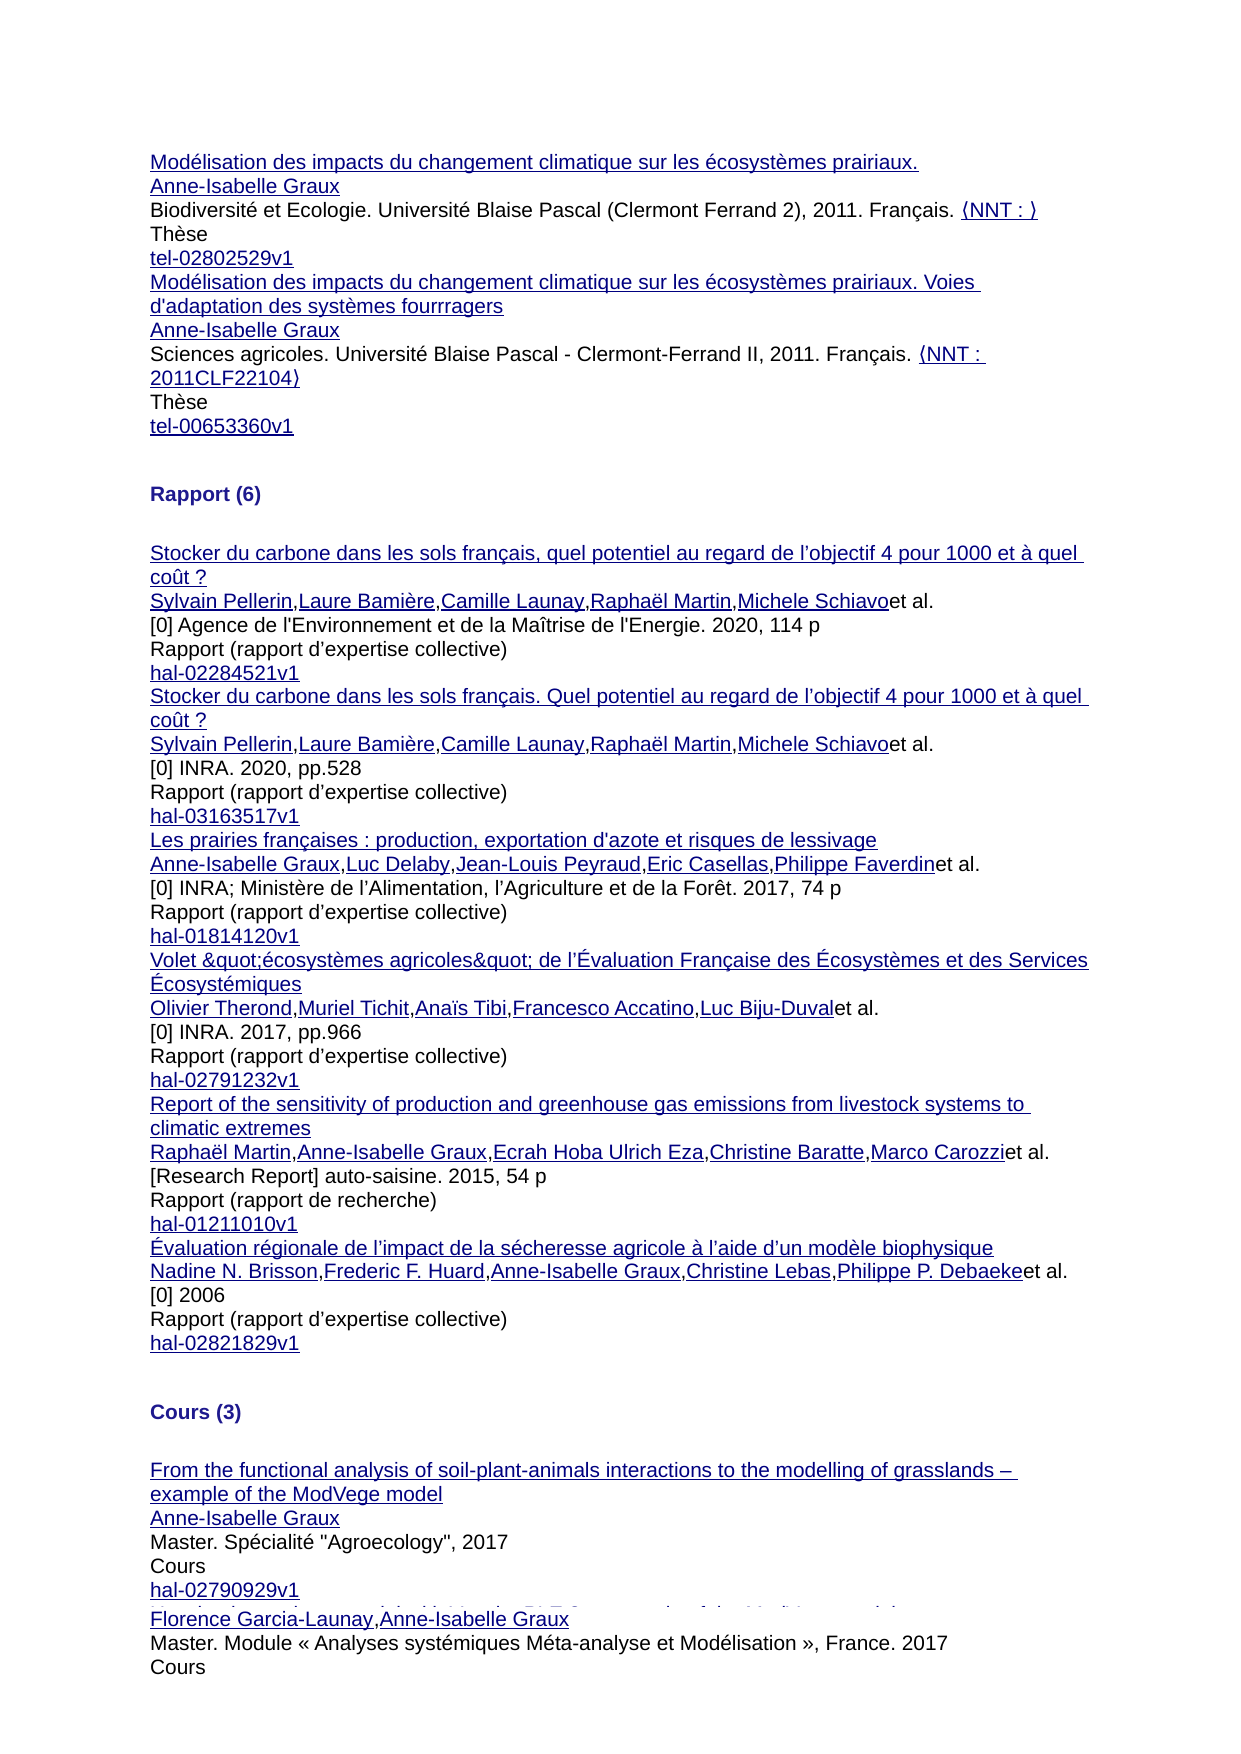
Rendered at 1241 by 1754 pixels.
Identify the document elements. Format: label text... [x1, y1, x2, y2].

table_cell Volet &quot;écosystèmes agricoles&quot; de l’Évaluation Française des Écosystèmes et des Services Écosystémiques Olivier Therond,Muriel Tichit,Anaïs Tibi,Francesco Accatino,Luc Biju-Duvalet al. [0] INRA. 2017, pp.966 Rapport (rapport d’expertise collective) hal-02791232v1 [150, 948, 1090, 1092]
table_header From the functional analysis of soil-plant-animals interactions to the modelling of grasslands – example of the ModVege model Anne-Isabelle Graux Master. Spécialité "Agroecology", 2017 Cours hal-02790929v1 [150, 1458, 1090, 1602]
table_cell Évaluation régionale de l’impact de la sécheresse agricole à l’aide d’un modèle biophysique Nadine N. Brisson,Frederic F. Huard,Anne-Isabelle Graux,Christine Lebas,Philippe P. Debaekeet al. [0] 2006 Rapport (rapport d’expertise collective) hal-02821829v1 [150, 1235, 1090, 1355]
table_cell Modélisation des impacts du changement climatique sur les écosystèmes prairiaux. Voies d'adaptation des systèmes fourrragers Anne-Isabelle Graux Sciences agricoles. Université Blaise Pascal - Clermont-Ferrand II, 2011. Français. ⟨NNT : 2011CLF22104⟩ Thèse tel-00653360v1 [150, 270, 1090, 437]
table_cell How implementing a model with Vensim PLE ? – example of the ModVege model Florence Garcia-Launay,Anne-Isabelle Graux Master. Module « Analyses systémiques Méta-analyse et Modélisation », France. 2017 Cours hal-02790709v1 [150, 1602, 1090, 1679]
subtitle Rapport (6) [150, 482, 1090, 506]
table_header Modélisation des impacts du changement climatique sur les écosystèmes prairiaux. Anne-Isabelle Graux Biodiversité et Ecologie. Université Blaise Pascal (Clermont Ferrand 2), 2011. Français. ⟨NNT : ⟩ Thèse tel-02802529v1 [150, 150, 1090, 270]
table_cell Les prairies françaises : production, exportation d'azote et risques de lessivage Anne-Isabelle Graux,Luc Delaby,Jean-Louis Peyraud,Eric Casellas,Philippe Faverdinet al. [0] INRA; Ministère de l’Alimentation, l’Agriculture et de la Forêt. 2017, 74 p Rapport (rapport d’expertise collective) hal-01814120v1 [150, 828, 1090, 948]
subtitle Cours (3) [150, 1400, 1090, 1424]
table_header Stocker du carbone dans les sols français, quel potentiel au regard de l’objectif 4 pour 1000 et à quel coût ? Sylvain Pellerin,Laure Bamière,Camille Launay,Raphaël Martin,Michele Schiavoet al. [0] Agence de l'Environnement et de la Maîtrise de l'Energie. 2020, 114 p Rapport (rapport d’expertise collective) hal-02284521v1 [150, 541, 1090, 684]
table_cell Report of the sensitivity of production and greenhouse gas emissions from livestock systems to climatic extremes Raphaël Martin,Anne-Isabelle Graux,Ecrah Hoba Ulrich Eza,Christine Baratte,Marco Carozziet al. [Research Report] auto-saisine. 2015, 54 p Rapport (rapport de recherche) hal-01211010v1 [150, 1092, 1090, 1235]
table_cell Stocker du carbone dans les sols français. Quel potentiel au regard de l’objectif 4 pour 1000 et à quel coût ? Sylvain Pellerin,Laure Bamière,Camille Launay,Raphaël Martin,Michele Schiavoet al. [0] INRA. 2020, pp.528 Rapport (rapport d’expertise collective) hal-03163517v1 [150, 684, 1090, 828]
